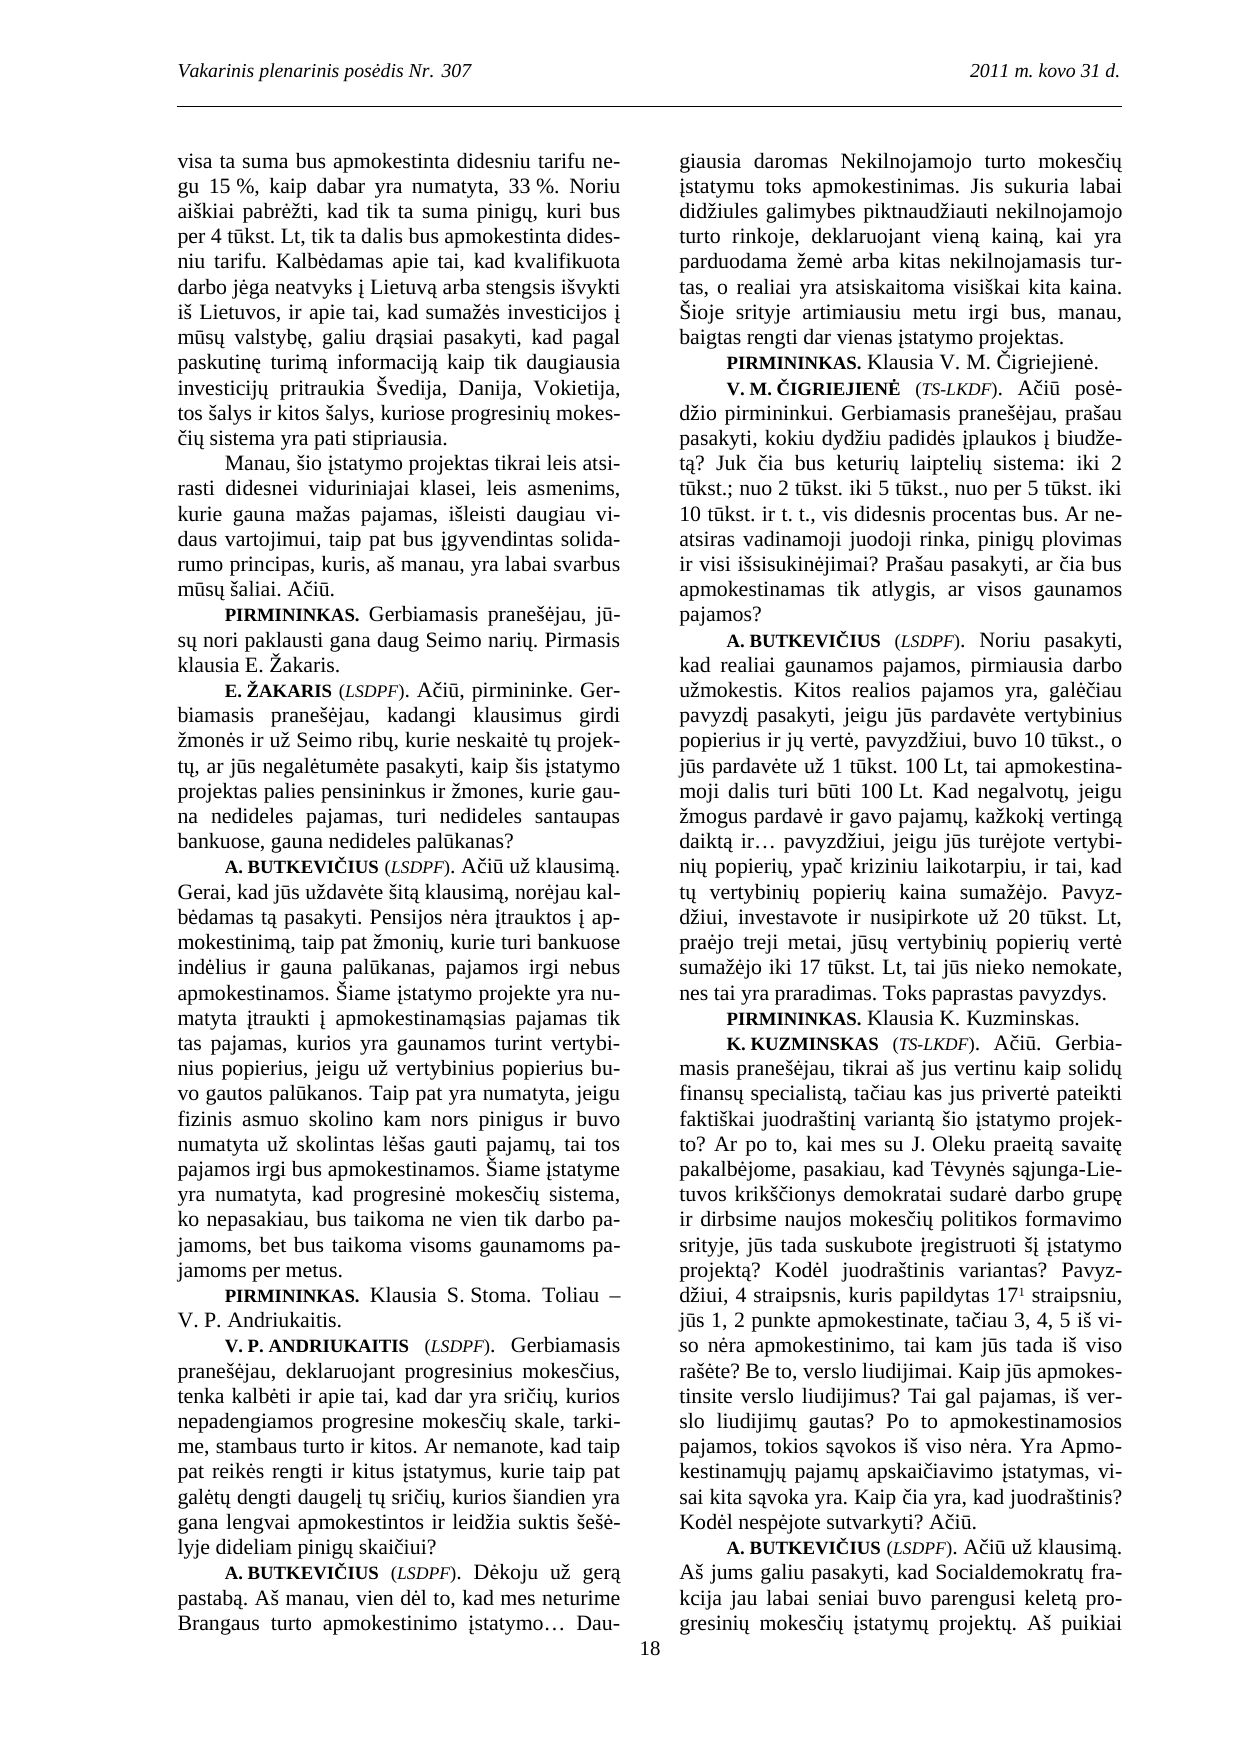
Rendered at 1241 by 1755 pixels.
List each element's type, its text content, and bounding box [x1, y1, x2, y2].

text PIRMININKAS. Klau­sia V. M. Čig­rie­jie­nė. [679, 349, 1122, 374]
text giau­sia da­ro­mas Ne­kil­no­ja­mo­jo tur­to mo­kes­čių įsta­ty­mu toks ap­mo­kes­ti­ni­mas. Jis su­ku­ria la­bai di­džiu­les ga­li­my­bes pik­tnau­džiau­ti ne­kil­no­ja­mo­jo tur­to rin­ko­je, de­kla­ruo­jant vie­ną kai­ną, kai yra par­duo­da­ma že­mė ar­ba ki­tas ne­kil­no­ja­ma­sis tur­tas, o re­a­liai yra at­si­skai­to­ma vi­siš­kai ki­ta kai­na. Šio­je sri­ty­je ar­ti­miau­siu me­tu ir­gi bus, ma­nau, baig­tas reng­ti dar vie­nas įsta­ty­mo pro­jek­tas. [679, 148, 1122, 349]
text E. ŽAKARIS (LSDPF). Ačiū, pir­mi­nin­ke. Ger­bia­ma­sis pra­ne­šė­jau, ka­dan­gi klau­si­mus gir­di žmo­nės ir už Sei­mo ri­bų, ku­rie ne­skai­tė tų pro­jek­tų, ar jūs ne­ga­lė­tu­mė­te pa­sa­ky­ti, kaip šis įsta­ty­mo pro­jek­tas pa­lies pen­si­nin­kus ir žmo­nes, ku­rie gau­na ne­di­de­les pa­ja­mas, tu­ri ne­di­de­les san­tau­pas ban­kuo­se, gau­na ne­di­de­les pa­lū­ka­nas? [177, 677, 620, 853]
text PIRMININKAS. Ger­bia­ma­sis pra­ne­šė­jau, jū­sų no­ri pa­klaus­ti ga­na daug Sei­mo na­rių. Pir­ma­sis klau­sia E. Ža­ka­ris. [177, 601, 620, 677]
text vi­sa ta su­ma bus ap­mo­kes­tin­ta di­des­niu ta­ri­fu ne­gu 15 %, kaip da­bar yra nu­ma­ty­ta, 33 %. No­riu aiš­kiai pa­brėž­ti, kad tik ta su­ma pi­ni­gų, ku­ri bus per 4 tūkst. Lt, tik ta da­lis bus ap­mo­kes­tin­ta di­des­niu ta­ri­fu. Kal­bė­da­mas apie tai, kad kva­li­fi­kuo­ta dar­bo jė­ga ne­at­vyks į Lie­tu­vą ar­ba steng­sis iš­vyk­ti iš Lie­tu­vos, ir apie tai, kad su­ma­žės in­ves­ti­ci­jos į mū­sų vals­ty­bę, ga­liu drą­siai pa­sa­ky­ti, kad pa­gal pas­ku­ti­nę tu­ri­mą in­for­ma­ci­ją kaip tik dau­giau­sia in­ves­ti­ci­jų pri­trau­kia Šve­di­ja, Da­ni­ja, Vo­kie­ti­ja, tos ša­lys ir ki­tos ša­lys, ku­rio­se pro­gre­si­nių mo­kes­čių sis­te­ma yra pa­ti stip­riau­sia. [177, 148, 620, 450]
text V. P. ANDRIUKAITIS (LSDPF). Ger­bia­ma­sis pra­ne­šė­jau, de­kla­ruo­jant pro­gre­si­nius mo­kes­čius, ten­ka kal­bė­ti ir apie tai, kad dar yra sri­čių, ku­rios ne­pa­den­gia­mos pro­gre­si­ne mo­kes­čių ska­le, tar­ki­me, stam­baus tur­to ir ki­tos. Ar ne­ma­no­te, kad taip pat rei­kės reng­ti ir ki­tus įsta­ty­mus, ku­rie taip pat ga­lė­tų deng­ti dau­ge­lį tų sri­čių, ku­rios šian­dien yra ga­na leng­vai ap­mo­kes­tin­tos ir lei­džia suk­tis še­šė­ly­je di­de­liam pi­ni­gų skai­čiui? [177, 1332, 620, 1559]
text A. BUTKEVIČIUS (LSDPF). Ačiū už klau­si­mą. Aš jums ga­liu pa­sa­ky­ti, kad So­cial­de­mok­ra­tų fra­k­ci­ja jau la­bai se­niai bu­vo pa­ren­gu­si ke­le­tą pro­gre­si­nių mo­kes­čių įsta­ty­mų pro­jek­tų. Aš pui­kiai [679, 1534, 1122, 1635]
text PIRMININKAS. Klau­sia S. Sto­ma. To­liau – V. P. An­driu­kai­tis. [177, 1282, 620, 1332]
text A. BUTKEVIČIUS (LSDPF). Dė­ko­ju už ge­rą pa­sta­bą. Aš ma­nau, vien dėl to, kad mes ne­tu­ri­me Bran­gaus tur­to ap­mo­kes­ti­ni­mo įsta­ty­mo… Dau­ [177, 1559, 620, 1635]
text Ma­nau, šio įsta­ty­mo pro­jek­tas tik­rai leis at­si­ras­ti di­des­nei vi­du­ri­nia­jai kla­sei, leis as­me­nims, ku­rie gau­na ma­žas pa­ja­mas, iš­leis­ti dau­giau vi­daus var­to­ji­mui, taip pat bus įgy­ven­din­tas so­li­da­ru­mo prin­ci­pas, ku­ris, aš ma­nau, yra la­bai svar­bus mū­sų ša­liai. Ačiū. [177, 450, 620, 601]
text K. KUZMINSKAS (TS-LKDF). Ačiū. Ger­bia­ma­sis pra­ne­šė­jau, tik­rai aš jus ver­ti­nu kaip so­li­dų fi­nan­sų spe­cia­lis­tą, ta­čiau kas jus pri­ver­tė pa­teik­ti fak­tiš­kai juod­raš­ti­nį va­rian­tą šio įsta­ty­mo pro­jek­to? Ar po to, kai mes su J. Ole­ku pra­ei­tą sa­vai­tę pa­kal­bė­jo­me, pa­sa­kiau, kad Tė­vy­nės są­jun­ga-Lie­tu­vos krikš­čio­nys de­mok­ra­tai su­da­rė dar­bo gru­pę ir dirb­si­me nau­jos mo­kes­čių po­li­ti­kos for­ma­vi­mo sri­ty­je, jūs ta­da su­sku­bo­te įre­gist­ruo­ti šį įsta­ty­mo pro­jek­tą? Ko­dėl juod­raš­ti­nis va­rian­tas? Pa­vyz­džiui, 4 straips­nis, ku­ris pa­pil­dy­tas 171 straips­niu, jūs 1, 2 punk­te ap­mo­kes­ti­na­te, ta­čiau 3, 4, 5 iš vi­so nė­ra ap­mo­kes­ti­ni­mo, tai kam jūs ta­da iš vi­so ra­šė­te? Be to, ver­slo liu­di­ji­mai. Kaip jūs ap­mo­kes­tin­si­te ver­slo liu­di­ji­mus? Tai gal pa­ja­mas, iš ver­slo liu­di­ji­mų gau­tas? Po to ap­mo­kes­ti­na­mo­sios pa­ja­mos, to­kios są­vo­kos iš vi­so nė­ra. Yra Ap­mo­ke­s­ti­na­mų­jų pa­ja­mų ap­skai­čia­vi­mo įsta­ty­mas, vi­sai ki­ta są­vo­ka yra. Kaip čia yra, kad juod­raš­ti­nis? Ko­dėl ne­spė­jo­te su­tvar­ky­ti? Ačiū. [679, 1030, 1122, 1534]
text V. M. ČIGRIEJIENĖ (TS-LKDF). Ačiū po­sė­džio pir­mi­nin­kui. Ger­bia­ma­sis pra­ne­šė­jau, pra­šau pa­sa­ky­ti, ko­kiu dy­džiu pa­di­dės įplau­kos į biu­dže­tą? Juk čia bus ke­tu­rių laip­te­lių sis­te­ma: iki 2 tūkst.; nuo 2 tūkst. iki 5 tūkst., nuo per 5 tūkst. iki 10 tūkst. ir t. t., vis di­des­nis pro­cen­tas bus. Ar ne­at­si­ras va­di­na­mo­ji juo­do­ji rin­ka, pi­ni­gų plo­vi­mas ir vi­si iš­si­su­ki­nė­ji­mai? Pra­šau pa­sa­ky­ti, ar čia bus ap­mo­kes­ti­na­mas tik at­ly­gis, ar vi­sos gau­na­mos pa­ja­mos? [679, 374, 1122, 627]
text A. BUTKEVIČIUS (LSDPF). No­riu pa­sa­ky­ti, kad re­a­liai gau­na­mos pa­ja­mos, pir­miau­sia dar­bo už­mo­kes­tis. Ki­tos re­a­lios pa­ja­mos yra, ga­lė­čiau pa­vyz­dį pa­sa­ky­ti, jei­gu jūs par­da­vė­te ver­ty­bi­nius po­pie­rius ir jų ver­tė, pa­vyz­džiui, bu­vo 10 tūkst., o jūs par­da­vė­te už 1 tūkst. 100 Lt, tai ap­mo­kes­ti­na­mo­ji da­lis tu­ri bū­ti 100 Lt. Kad ne­gal­vo­tų, jei­gu žmo­gus par­da­vė ir ga­vo pa­ja­mų, kaž­ko­kį ver­tin­gą daik­tą ir… pa­vyz­džiui, jei­gu jūs tu­rė­jo­te ver­ty­bi­nių po­pie­rių, ypač kri­zi­niu lai­ko­tar­piu, ir tai, kad tų ver­ty­bi­nių po­pie­rių kai­na su­ma­žė­jo. Pa­vyz­džiui, in­ves­ta­vo­te ir nu­si­pir­ko­te už 20 tūkst. Lt, pra­ėjo tre­ji me­tai, jū­sų ver­ty­bi­nių po­pie­rių ver­tė su­ma­žė­jo iki 17 tūkst. Lt, tai jūs nie­ko ne­mo­ka­te, nes tai yra pra­ra­di­mas. Toks pa­pras­tas pa­vyz­dys. [679, 627, 1122, 1005]
text A. BUTKEVIČIUS (LSDPF). Ačiū už klau­si­mą. Ge­rai, kad jūs už­da­vė­te ši­tą klau­si­mą, no­rė­jau kal­bė­da­mas tą pa­sa­ky­ti. Pen­si­jos nė­ra įtrauk­tos į ap­mo­kes­ti­ni­mą, taip pat žmo­nių, ku­rie tu­ri ban­kuo­se in­dė­lius ir gau­na pa­lū­ka­nas, pa­ja­mos ir­gi ne­bus ap­mo­kes­ti­na­mos. Šia­me įsta­ty­mo pro­jek­te yra nu­ma­ty­ta įtrauk­ti į ap­mo­kes­ti­na­mą­sias pa­ja­mas tik tas pa­ja­mas, ku­rios yra gau­na­mos tu­rint ver­ty­bi­nius po­pie­rius, jei­gu už ver­ty­bi­nius po­pie­rius bu­vo gau­tos pa­lū­ka­nos. Taip pat yra nu­ma­ty­ta, jei­gu fi­zi­nis as­muo sko­li­no kam nors pi­ni­gus ir bu­vo nu­ma­ty­ta už sko­lin­tas lė­šas gau­ti pa­ja­mų, tai tos pa­ja­mos ir­gi bus ap­mo­kes­ti­na­mos. Šia­me įsta­ty­me yra nu­ma­ty­ta, kad pro­gre­si­nė mo­kes­čių sis­te­ma, ko ne­pa­sa­kiau, bus tai­ko­ma ne vien tik dar­bo pa­ja­moms, bet bus tai­ko­ma vi­soms gau­na­moms pa­ja­moms per me­tus. [177, 853, 620, 1282]
text PIRMININKAS. Klau­sia K. Kuz­mins­kas. [679, 1005, 1122, 1030]
